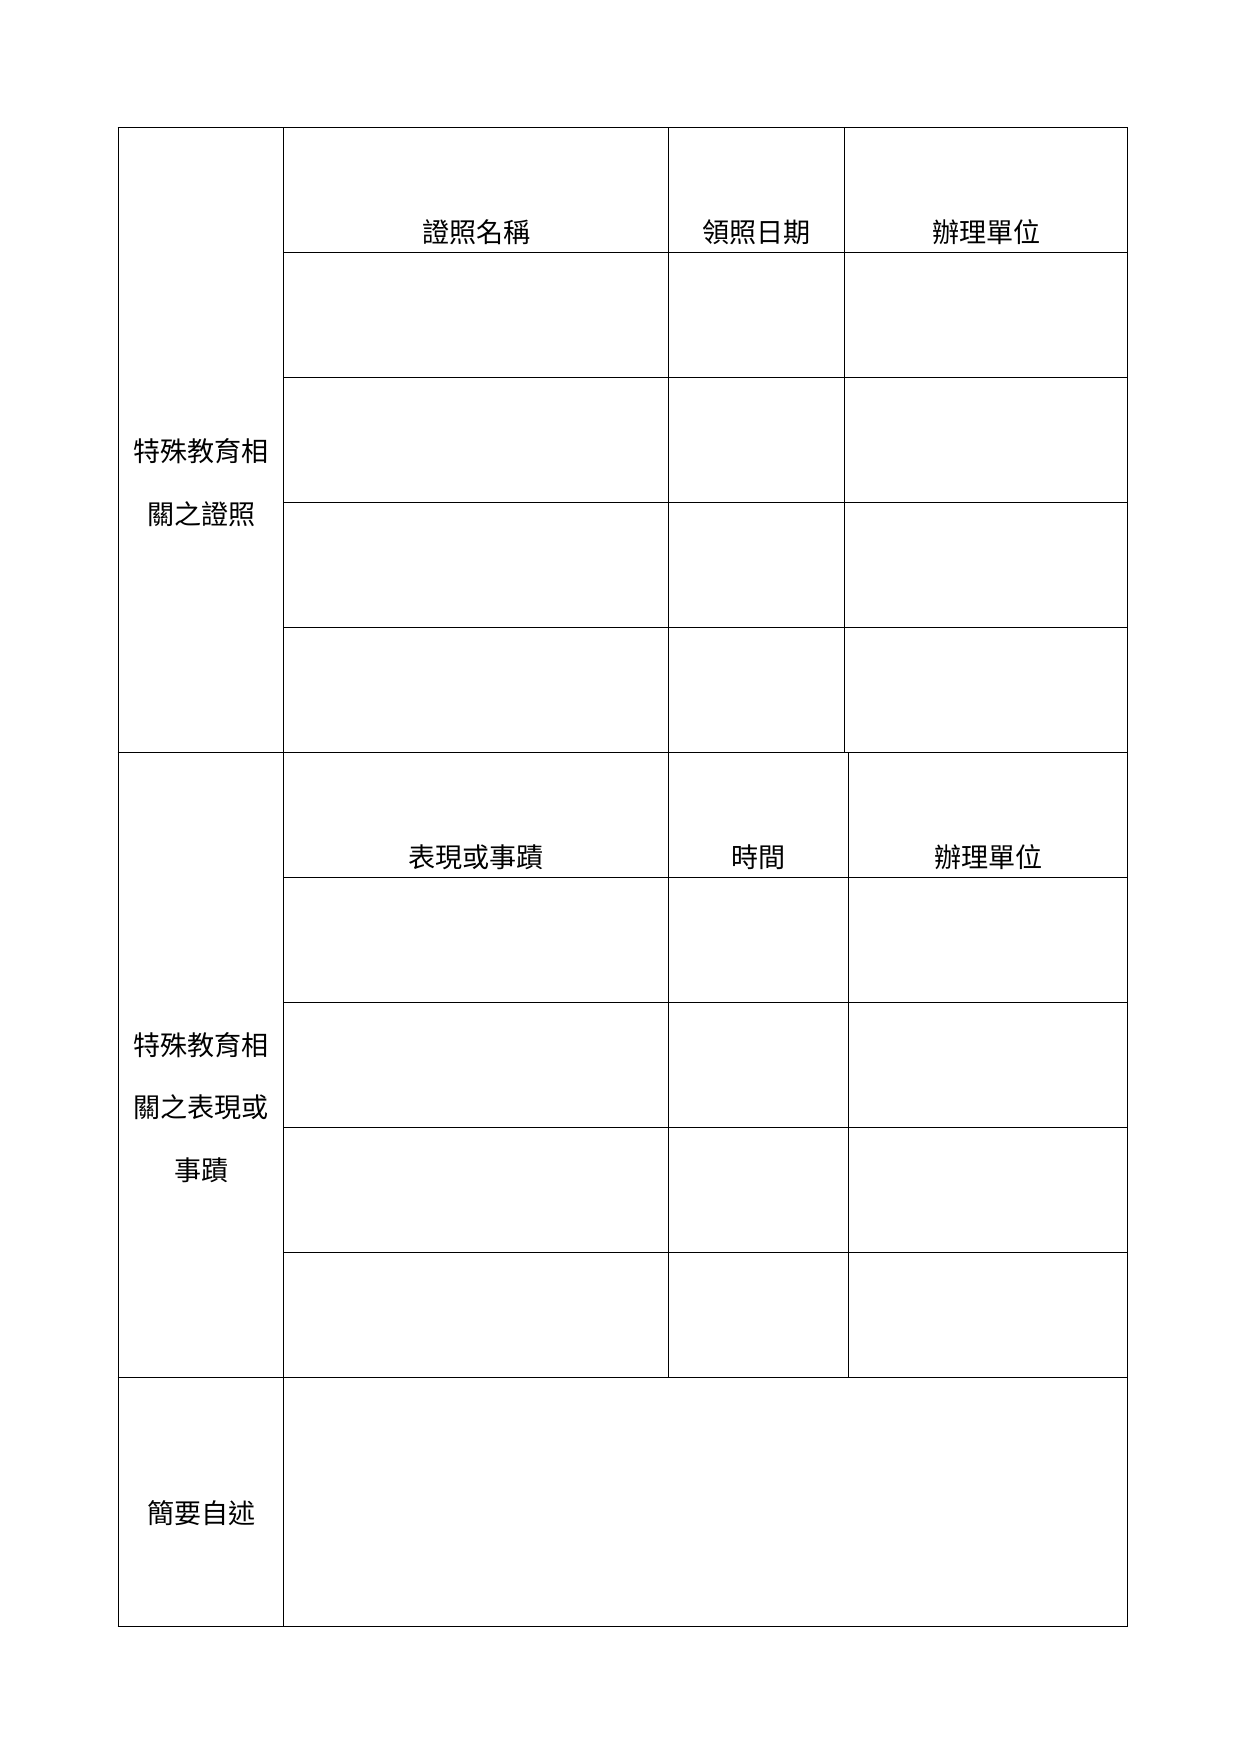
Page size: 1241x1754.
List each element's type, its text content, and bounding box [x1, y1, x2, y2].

table_cell [284, 628, 668, 752]
table_cell [669, 1003, 848, 1127]
table_cell [284, 1378, 1127, 1626]
table_cell 簡要自述 [119, 1378, 283, 1626]
table_cell [845, 628, 1127, 752]
table_cell [669, 253, 844, 377]
table_cell [849, 1253, 1127, 1377]
table_cell [669, 503, 844, 627]
table_cell [284, 1253, 668, 1377]
table_cell 辦理單位 [849, 753, 1127, 877]
table_cell [845, 378, 1127, 502]
table_cell 表現或事蹟 [284, 753, 668, 877]
table_cell [669, 1128, 848, 1252]
table_cell [284, 878, 668, 1002]
table_cell 辦理單位 [845, 128, 1127, 252]
table_cell [669, 628, 844, 752]
table_cell 特殊教育相關之表現或事蹟 [119, 753, 283, 1377]
table_cell [669, 378, 844, 502]
table_cell [284, 1128, 668, 1252]
table_cell [284, 503, 668, 627]
table_cell [849, 1128, 1127, 1252]
table_cell [845, 253, 1127, 377]
table_cell 特殊教育相關之證照 [119, 128, 283, 752]
table_cell [849, 1003, 1127, 1127]
table_cell [845, 503, 1127, 627]
table_cell 證照名稱 [284, 128, 668, 252]
table_cell [669, 1253, 848, 1377]
table_cell 時間 [669, 753, 848, 877]
table_cell [849, 878, 1127, 1002]
table_cell [284, 378, 668, 502]
table_cell 領照日期 [669, 128, 844, 252]
table_cell [284, 253, 668, 377]
table_cell [669, 878, 848, 1002]
table_cell [284, 1003, 668, 1127]
